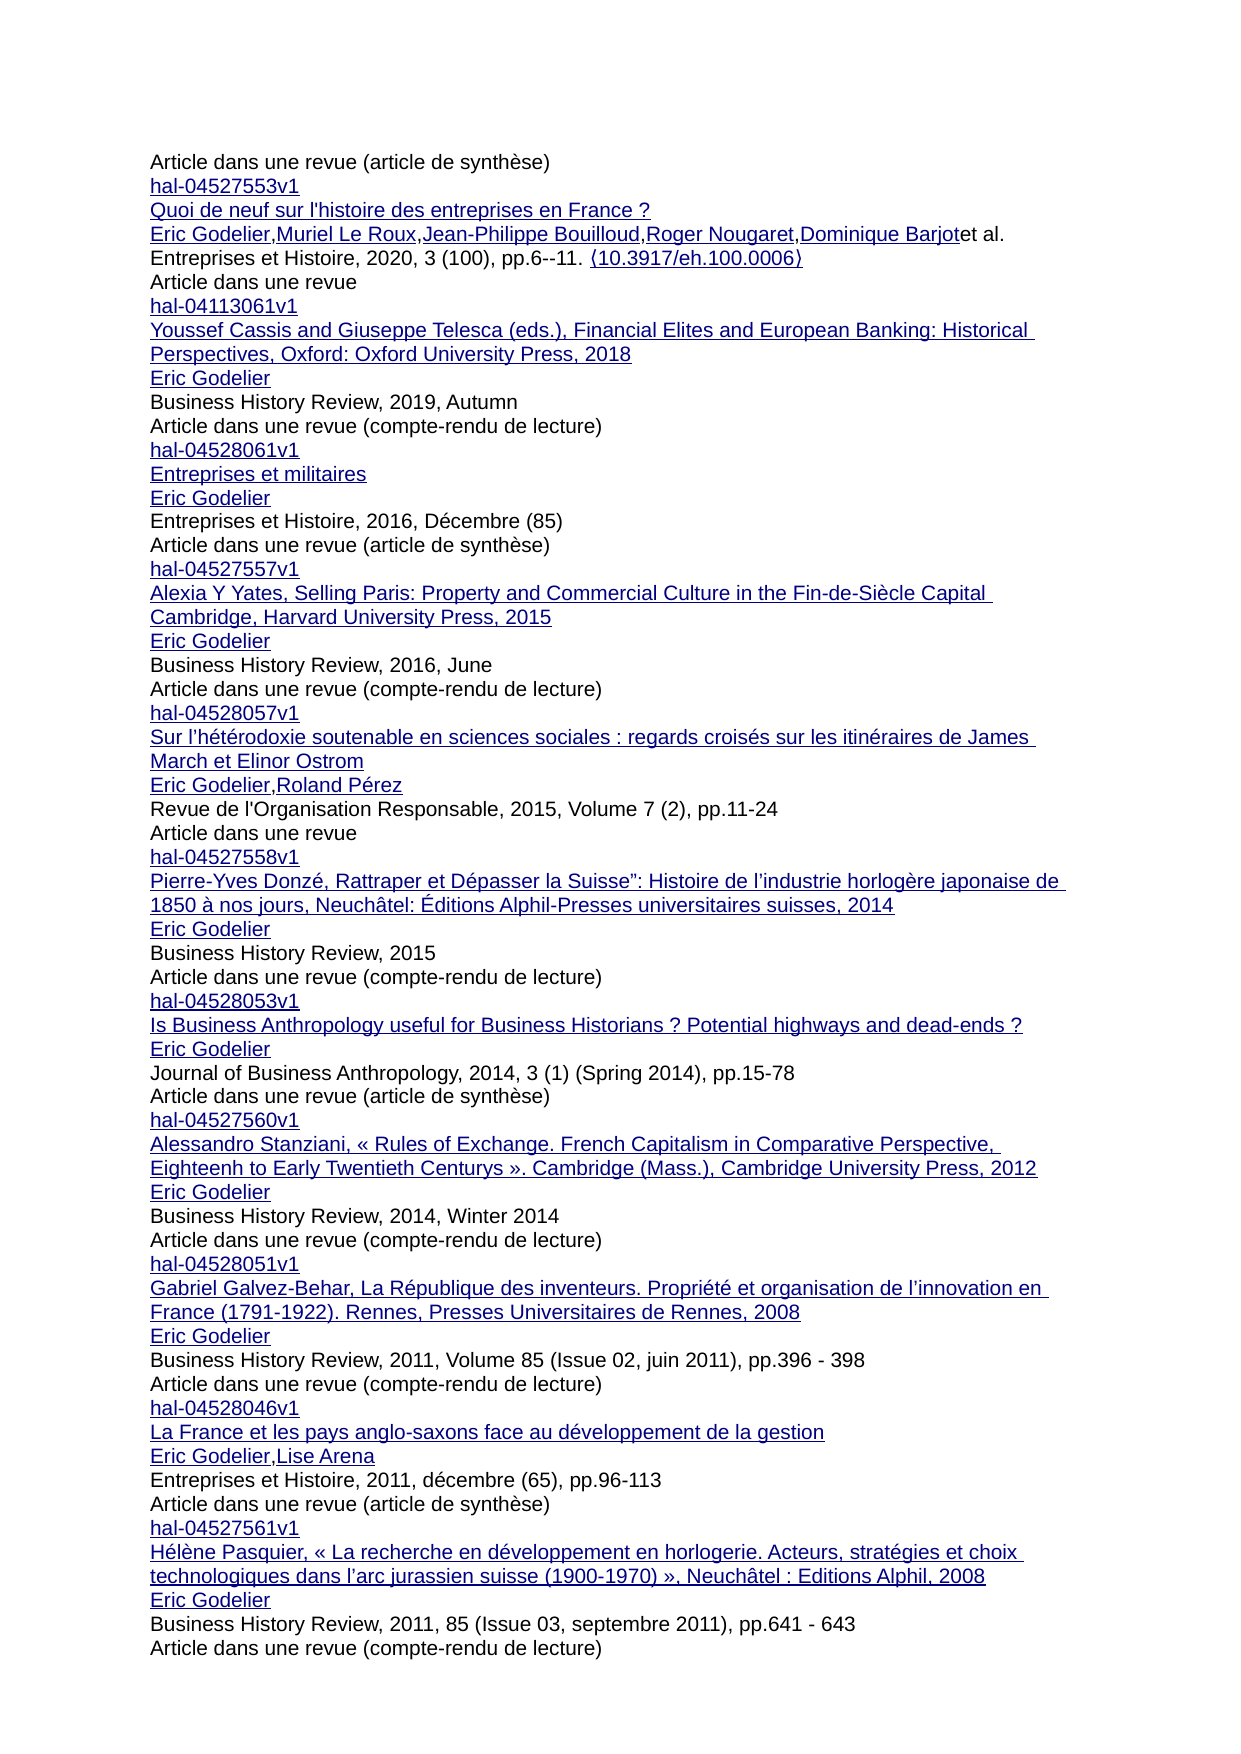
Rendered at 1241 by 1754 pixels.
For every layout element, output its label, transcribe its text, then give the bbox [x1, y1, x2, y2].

table_cell Pierre-Yves Donzé, Rattraper et Dépasser la Suisse”: Histoire de l’industrie horlogère japonaise de 1850 à nos jours, Neuchâtel: Éditions Alphil-Presses universitaires suisses, 2014 Eric Godelier Business History Review, 2015 Article dans une revue (compte-rendu de lecture) hal-04528053v1 [150, 869, 1090, 1012]
table_cell Article dans une revue (article de synthèse) hal-04527553v1 [150, 150, 1090, 198]
table_cell Youssef Cassis and Giuseppe Telesca (eds.), Financial Elites and European Banking: Historical Perspectives, Oxford: Oxford University Press, 2018 Eric Godelier Business History Review, 2019, Autumn Article dans une revue (compte-rendu de lecture) hal-04528061v1 [150, 318, 1090, 461]
table_cell Quoi de neuf sur l'histoire des entreprises en France ? Eric Godelier,Muriel Le Roux,Jean-Philippe Bouilloud,Roger Nougaret,Dominique Barjotet al. Entreprises et Histoire, 2020, 3 (100), pp.6--11. ⟨10.3917/eh.100.0006⟩ Article dans une revue hal-04113061v1 [150, 198, 1090, 318]
table_cell Alessandro Stanziani, « Rules of Exchange. French Capitalism in Comparative Perspective, Eighteenh to Early Twentieth Centurys ». Cambridge (Mass.), Cambridge University Press, 2012 Eric Godelier Business History Review, 2014, Winter 2014 Article dans une revue (compte-rendu de lecture) hal-04528051v1 [150, 1132, 1090, 1276]
table_cell La France et les pays anglo-saxons face au développement de la gestion Eric Godelier,Lise Arena Entreprises et Histoire, 2011, décembre (65), pp.96-113 Article dans une revue (article de synthèse) hal-04527561v1 [150, 1420, 1090, 1539]
table_cell Entreprises et militaires Eric Godelier Entreprises et Histoire, 2016, Décembre (85) Article dans une revue (article de synthèse) hal-04527557v1 [150, 461, 1090, 581]
table_cell Sur l’hétérodoxie soutenable en sciences sociales : regards croisés sur les itinéraires de James March et Elinor Ostrom Eric Godelier,Roland Pérez Revue de l'Organisation Responsable, 2015, Volume 7 (2), pp.11-24 Article dans une revue hal-04527558v1 [150, 725, 1090, 869]
table_cell Hélène Pasquier, « La recherche en développement en horlogerie. Acteurs, stratégies et choix technologiques dans l’arc jurassien suisse (1900-1970) », Neuchâtel : Editions Alphil, 2008 Eric Godelier Business History Review, 2011, 85 (Issue 03, septembre 2011), pp.641 - 643 Article dans une revue (compte-rendu de lecture) [150, 1540, 1090, 1659]
table_cell Is Business Anthropology useful for Business Historians ? Potential highways and dead-ends ? Eric Godelier Journal of Business Anthropology, 2014, 3 (1) (Spring 2014), pp.15-78 Article dans une revue (article de synthèse) hal-04527560v1 [150, 1013, 1090, 1132]
table_cell Alexia Y Yates, Selling Paris: Property and Commercial Culture in the Fin-de-Siècle Capital Cambridge, Harvard University Press, 2015 Eric Godelier Business History Review, 2016, June Article dans une revue (compte-rendu de lecture) hal-04528057v1 [150, 581, 1090, 725]
table_cell Gabriel Galvez-Behar, La République des inventeurs. Propriété et organisation de l’innovation en France (1791-1922). Rennes, Presses Universitaires de Rennes, 2008 Eric Godelier Business History Review, 2011, Volume 85 (Issue 02, juin 2011), pp.396 - 398 Article dans une revue (compte-rendu de lecture) hal-04528046v1 [150, 1276, 1090, 1420]
